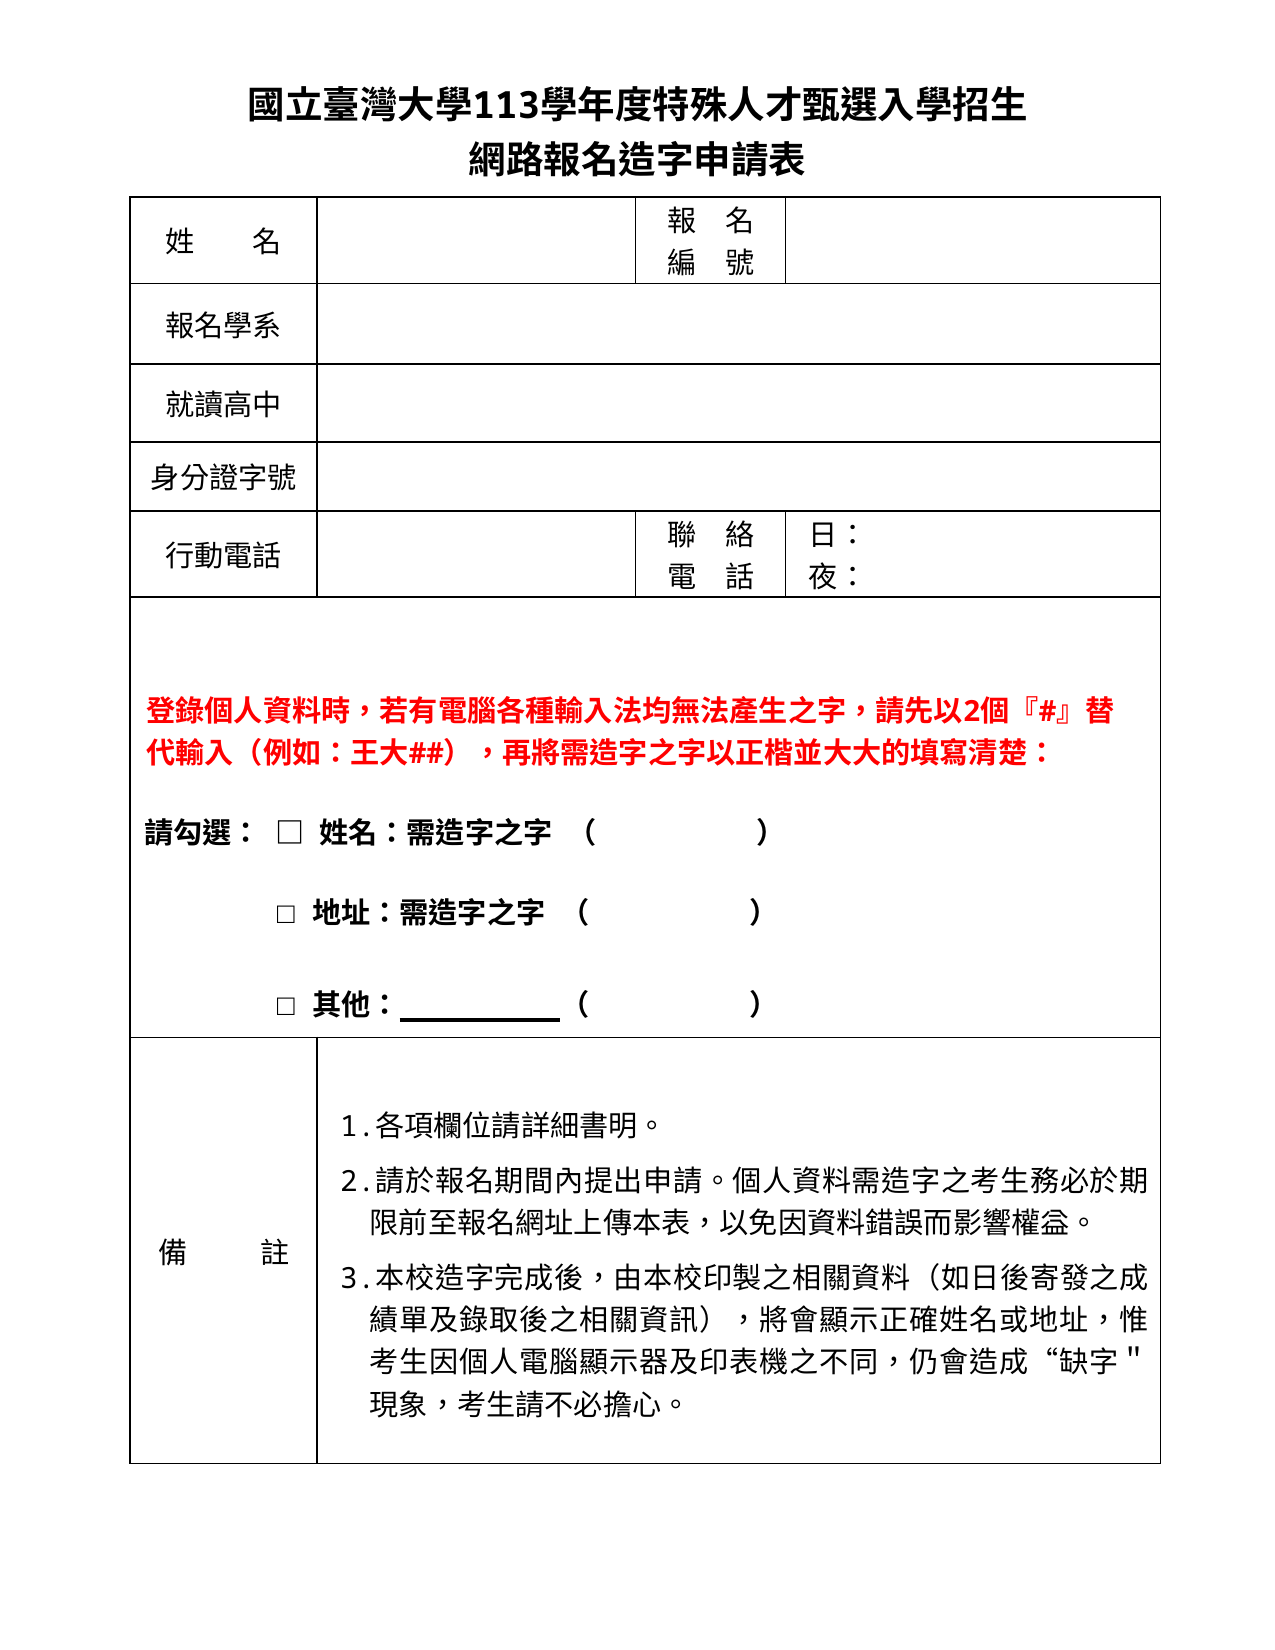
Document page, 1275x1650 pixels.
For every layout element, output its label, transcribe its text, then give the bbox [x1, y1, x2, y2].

table_cell 備 註 [131, 1038, 316, 1462]
table_header 姓 名 [131, 198, 316, 282]
table_header [786, 198, 1160, 282]
table_cell 就讀高中 [131, 365, 316, 441]
table_header 報 名 編 號 [636, 198, 785, 282]
table_header [318, 198, 635, 282]
table_cell 報名學系 [131, 284, 316, 363]
table_cell 登錄個人資料時，若有電腦各種輸入法均無法產生之字，請先以2個『#』替代輸入（例如：王大##），再將需造字之字以正楷並大大的填寫清楚： 請勾選： □ 姓名：需造字之字 （ ） □ 地址：需造字之字 （ ） □ 其他： （ ） [131, 598, 1160, 1037]
table_cell [318, 284, 1160, 363]
table_cell 聯 絡 電 話 [636, 512, 785, 596]
table_cell [318, 443, 1160, 510]
table_cell [318, 512, 635, 596]
table_cell 日： 夜： [786, 512, 1160, 596]
table_cell [318, 365, 1160, 441]
table_cell 身分證字號 [131, 443, 316, 510]
text 網路報名造字申請表 [130, 129, 1145, 184]
table_cell 1.各項欄位請詳細書明。 2.請於報名期間內提出申請。個人資料需造字之考生務必於期限前至報名網址上傳本表，以免因資料錯誤而影響權益。 3.本校造字完成後，由本校印製之相關資料（如日後寄發之成績單及錄取後之相關資訊），將會顯示正確姓名或地址，惟考生因個人電腦顯示器及印表機之不同，仍會造成“缺字＂現象，考生請不必擔心。 [318, 1038, 1160, 1462]
text 國立臺灣大學113學年度特殊人才甄選入學招生 [130, 75, 1145, 129]
table_cell 行動電話 [131, 512, 316, 596]
